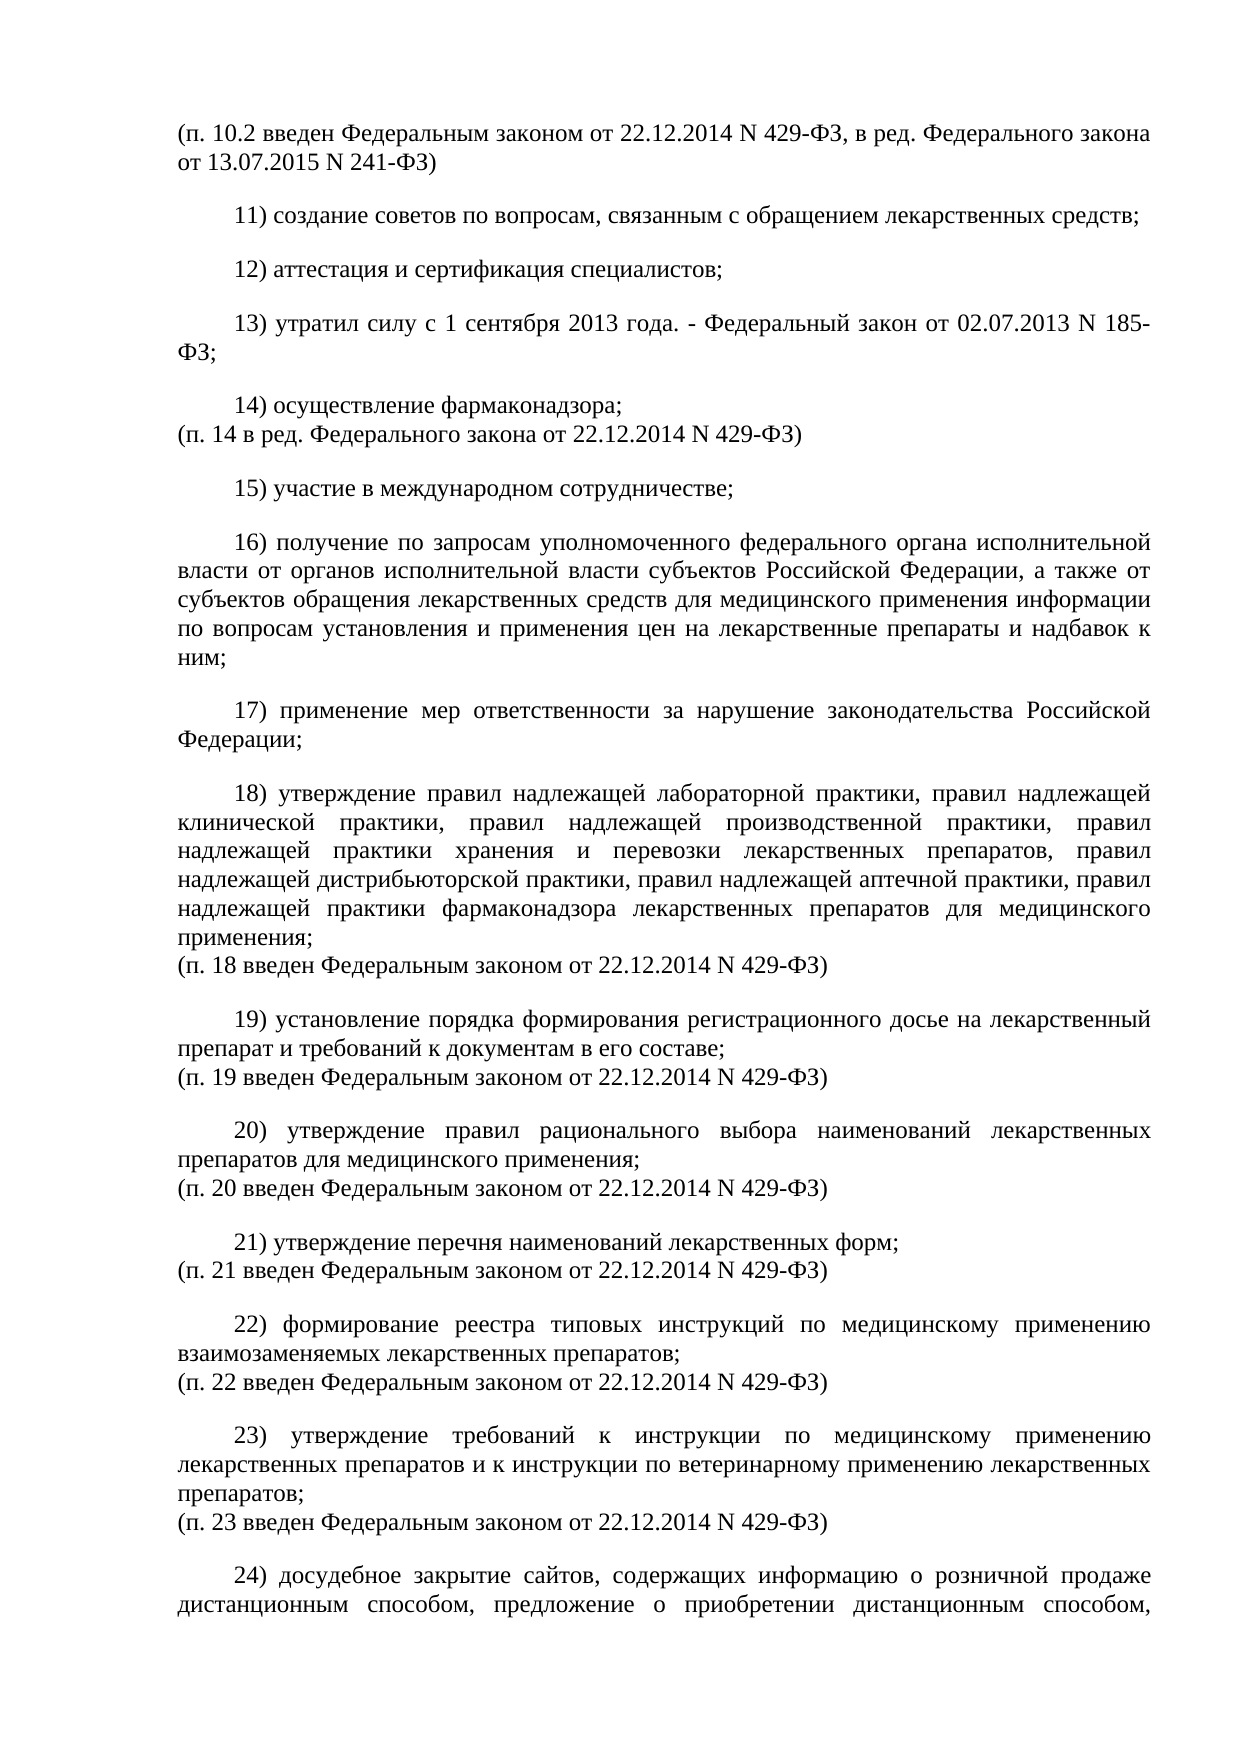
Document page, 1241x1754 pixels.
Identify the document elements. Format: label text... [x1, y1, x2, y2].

text 12) аттестация и сертификация специалистов; [177, 254, 1152, 283]
text (п. 19 введен Федеральным законом от 22.12.2014 N 429-ФЗ) [177, 1062, 1152, 1091]
text (п. 20 введен Федеральным законом от 22.12.2014 N 429-ФЗ) [177, 1173, 1152, 1202]
text (п. 18 введен Федеральным законом от 22.12.2014 N 429-ФЗ) [177, 951, 1152, 979]
text 15) участие в международном сотрудничестве; [177, 473, 1152, 502]
text 23) утверждение требований к инструкции по медицинскому применению лекарственных препаратов и к инструкции по ветеринарному применению лекарственных препаратов; [177, 1421, 1152, 1507]
text 11) создание советов по вопросам, связанным с обращением лекарственных средств; [177, 201, 1152, 229]
text 13) утратил силу с 1 сентября 2013 года. - Федеральный закон от 02.07.2013 N 185-ФЗ; [177, 308, 1152, 366]
text 18) утверждение правил надлежащей лабораторной практики, правил надлежащей клинической практики, правил надлежащей производственной практики, правил надлежащей практики хранения и перевозки лекарственных препаратов, правил надлежащей дистрибьюторской практики, правил надлежащей аптечной практики, правил надлежащей практики фармаконадзора лекарственных препаратов для медицинского применения; [177, 778, 1152, 951]
text (п. 14 в ред. Федерального закона от 22.12.2014 N 429-ФЗ) [177, 419, 1152, 448]
text (п. 23 введен Федеральным законом от 22.12.2014 N 429-ФЗ) [177, 1507, 1152, 1536]
text 24) досудебное закрытие сайтов, содержащих информацию о розничной продаже дистанционным способом, предложение о приобретении дистанционным способом, [177, 1561, 1152, 1618]
text 17) применение мер ответственности за нарушение законодательства Российской Федерации; [177, 696, 1152, 753]
text (п. 21 введен Федеральным законом от 22.12.2014 N 429-ФЗ) [177, 1256, 1152, 1284]
text 14) осуществление фармаконадзора; [177, 391, 1152, 419]
text 19) установление порядка формирования регистрационного досье на лекарственный препарат и требований к документам в его составе; [177, 1004, 1152, 1062]
text 22) формирование реестра типовых инструкций по медицинскому применению взаимозаменяемых лекарственных препаратов; [177, 1309, 1152, 1367]
text (п. 10.2 введен Федеральным законом от 22.12.2014 N 429-ФЗ, в ред. Федерального закона от 13.07.2015 N 241-ФЗ) [177, 118, 1152, 176]
text 21) утверждение перечня наименований лекарственных форм; [177, 1227, 1152, 1256]
text (п. 22 введен Федеральным законом от 22.12.2014 N 429-ФЗ) [177, 1367, 1152, 1396]
text 16) получение по запросам уполномоченного федерального органа исполнительной власти от органов исполнительной власти субъектов Российской Федерации, а также от субъектов обращения лекарственных средств для медицинского применения информации по вопросам установления и применения цен на лекарственные препараты и надбавок к ним; [177, 527, 1152, 671]
text 20) утверждение правил рационального выбора наименований лекарственных препаратов для медицинского применения; [177, 1116, 1152, 1173]
